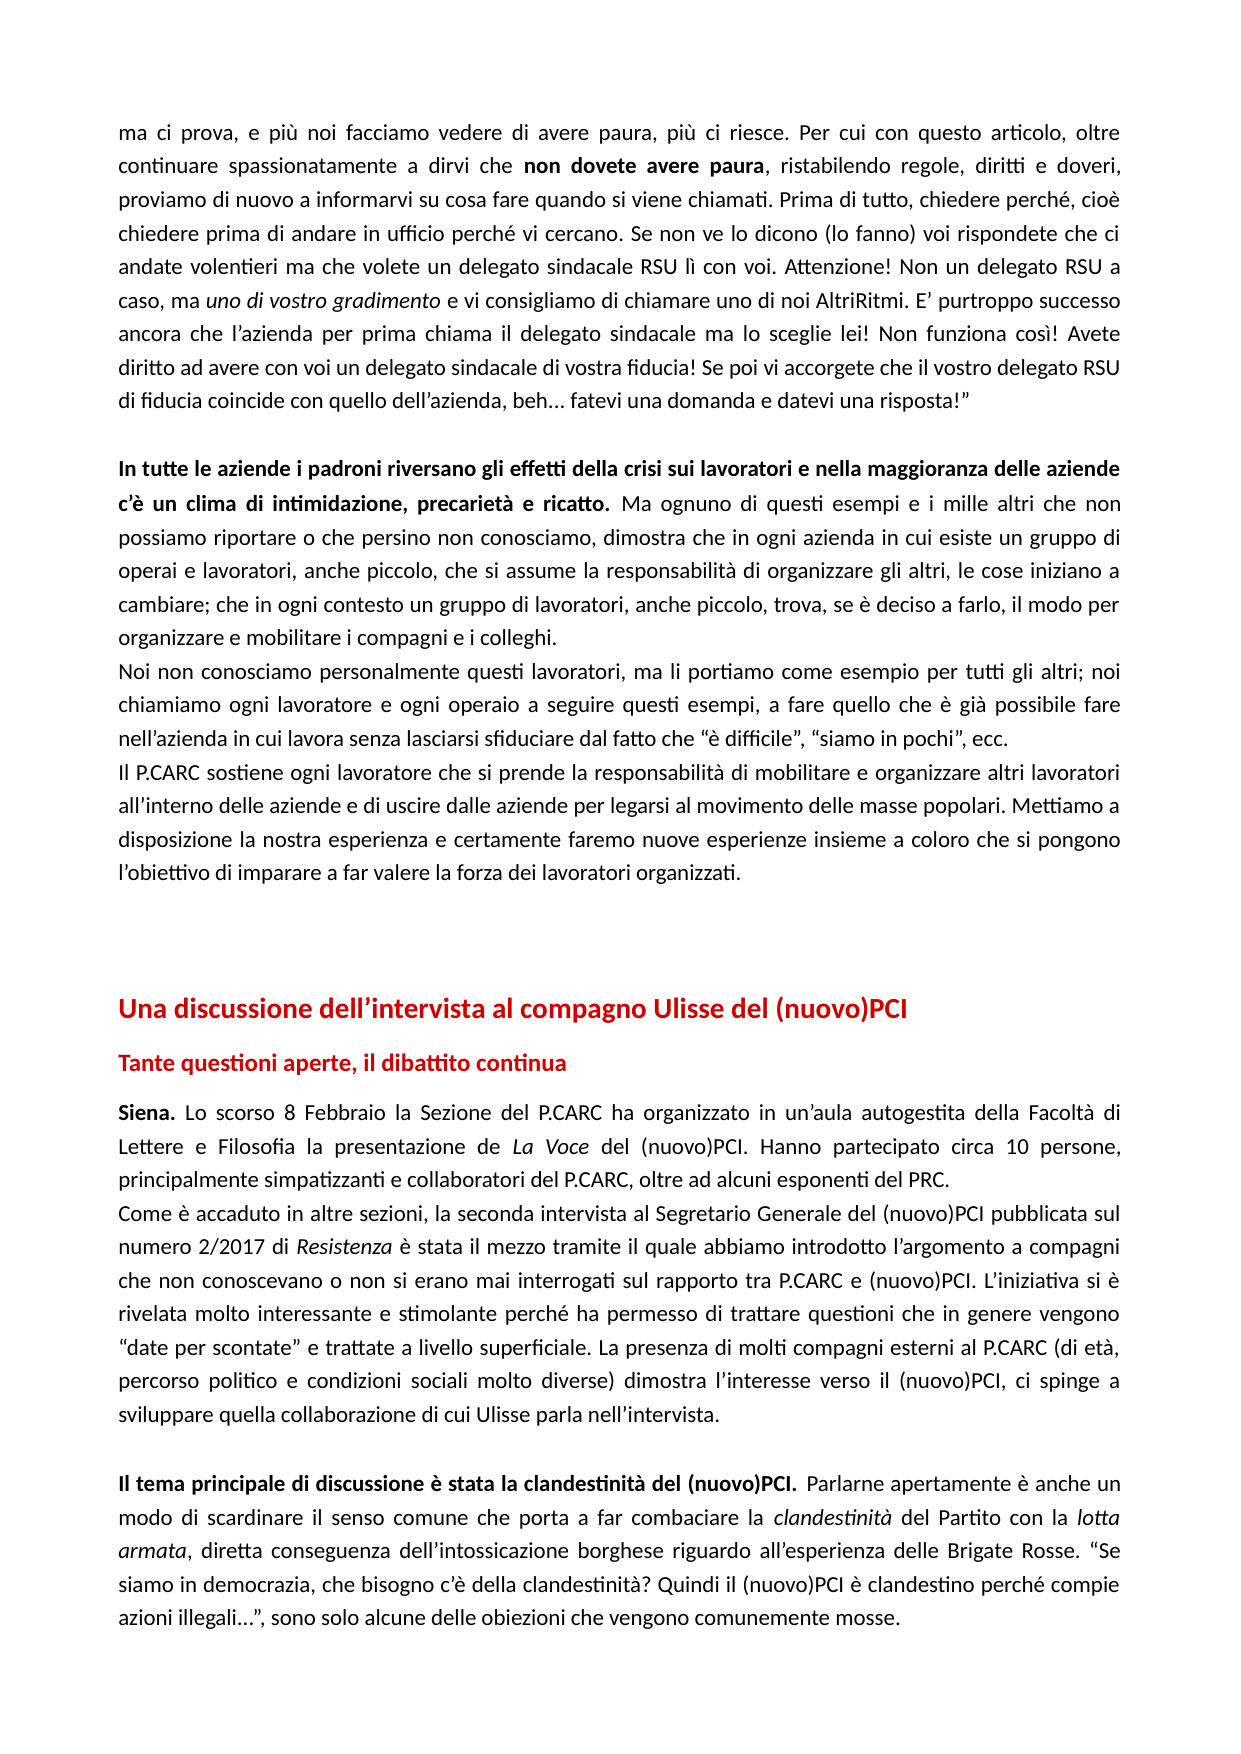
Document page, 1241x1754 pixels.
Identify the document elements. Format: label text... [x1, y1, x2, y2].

text Il P.CARC sostiene ogni lavoratore che si prende la responsabilità di mobilitare e organizzare altri lavoratori all’interno delle aziende e di uscire dalle aziende per legarsi al movimento delle masse popolari. Mettiamo a disposizione la nostra esperienza e certamente faremo nuove esperienze insieme a coloro che si pongono l’obiettivo di imparare a far valere la forza dei lavoratori organizzati. [118, 758, 1122, 886]
text ma ci prova, e più noi facciamo vedere di avere paura, più ci riesce. Per cui con questo articolo, oltre continuare spassionatamente a dirvi che non dovete avere paura, ristabilendo regole, diritti e doveri, proviamo di nuovo a informarvi su cosa fare quando si viene chiamati. Prima di tutto, chiedere perché, cioè chiedere prima di andare in ufficio perché vi cercano. Se non ve lo dicono (lo fanno) voi rispondete che ci andate volentieri ma che volete un delegato sindacale RSU lì con voi. Attenzione! Non un delegato RSU a caso, ma uno di vostro gradimento e vi consigliamo di chiamare uno di noi AltriRitmi. E’ purtroppo successo ancora che l’azienda per prima chiama il delegato sindacale ma lo sceglie lei! Non funziona così! Avete diritto ad avere con voi un delegato sindacale di vostra fiducia! Se poi vi accorgete che il vostro delegato RSU di fiducia coincide con quello dell’azienda, beh... fatevi una domanda e datevi una risposta!” [118, 118, 1122, 414]
text Come è accaduto in altre sezioni, la seconda intervista al Segretario Generale del (nuovo)PCI pubblicata sul numero 2/2017 di Resistenza è stata il mezzo tramite il quale abbiamo introdotto l’argomento a compagni che non conoscevano o non si erano mai interrogati sul rapporto tra P.CARC e (nuovo)PCI. L’iniziativa si è rivelata molto interessante e stimolante perché ha permesso di trattare questioni che in genere vengono “date per scontate” e trattate a livello superficiale. La presenza di molti compagni esterni al P.CARC (di età, percorso politico e condizioni sociali molto diverse) dimostra l’interesse verso il (nuovo)PCI, ci spinge a sviluppare quella collaborazione di cui Ulisse parla nell’intervista. [118, 1199, 1122, 1428]
text Siena. Lo scorso 8 Febbraio la Sezione del P.CARC ha organizzato in un’aula autogestita della Facoltà di Lettere e Filosofia la presentazione de La Voce del (nuovo)PCI. Hanno partecipato circa 10 persone, principalmente simpatizzanti e collaboratori del P.CARC, oltre ad alcuni esponenti del PRC. [118, 1098, 1122, 1193]
text In tutte le aziende i padroni riversano gli effetti della crisi sui lavoratori e nella maggioranza delle aziende c’è un clima di intimidazione, precarietà e ricatto. Ma ognuno di questi esempi e i mille altri che non possiamo riportare o che persino non conosciamo, dimostra che in ogni azienda in cui esiste un gruppo di operai e lavoratori, anche piccolo, che si assume la responsabilità di organizzare gli altri, le cose iniziano a cambiare; che in ogni contesto un gruppo di lavoratori, anche piccolo, trova, se è deciso a farlo, il modo per organizzare e mobilitare i compagni e i colleghi. [118, 454, 1122, 651]
text Noi non conosciamo personalmente questi lavoratori, ma li portiamo come esempio per tutti gli altri; noi chiamiamo ogni lavoratore e ogni operaio a seguire questi esempi, a fare quello che è già possibile fare nell’azienda in cui lavora senza lasciarsi sfiduciare dal fatto che “è difficile”, “siamo in pochi”, ecc. [118, 657, 1122, 752]
text Una discussione dell’intervista al compagno Ulisse del (nuovo)PCI [118, 990, 1122, 1026]
text Tante questioni aperte, il dibattito continua [118, 1047, 1122, 1078]
text Il tema principale di discussione è stata la clandestinità del (nuovo)PCI. Parlarne apertamente è anche un modo di scardinare il senso comune che porta a far combaciare la clandestinità del Partito con la lotta armata, diretta conseguenza dell’intossicazione borghese riguardo all’esperienza delle Brigate Rosse. “Se siamo in democrazia, che bisogno c’è della clandestinità? Quindi il (nuovo)PCI è clandestino perché compie azioni illegali...”, sono solo alcune delle obiezioni che vengono comunemente mosse. [118, 1468, 1122, 1631]
